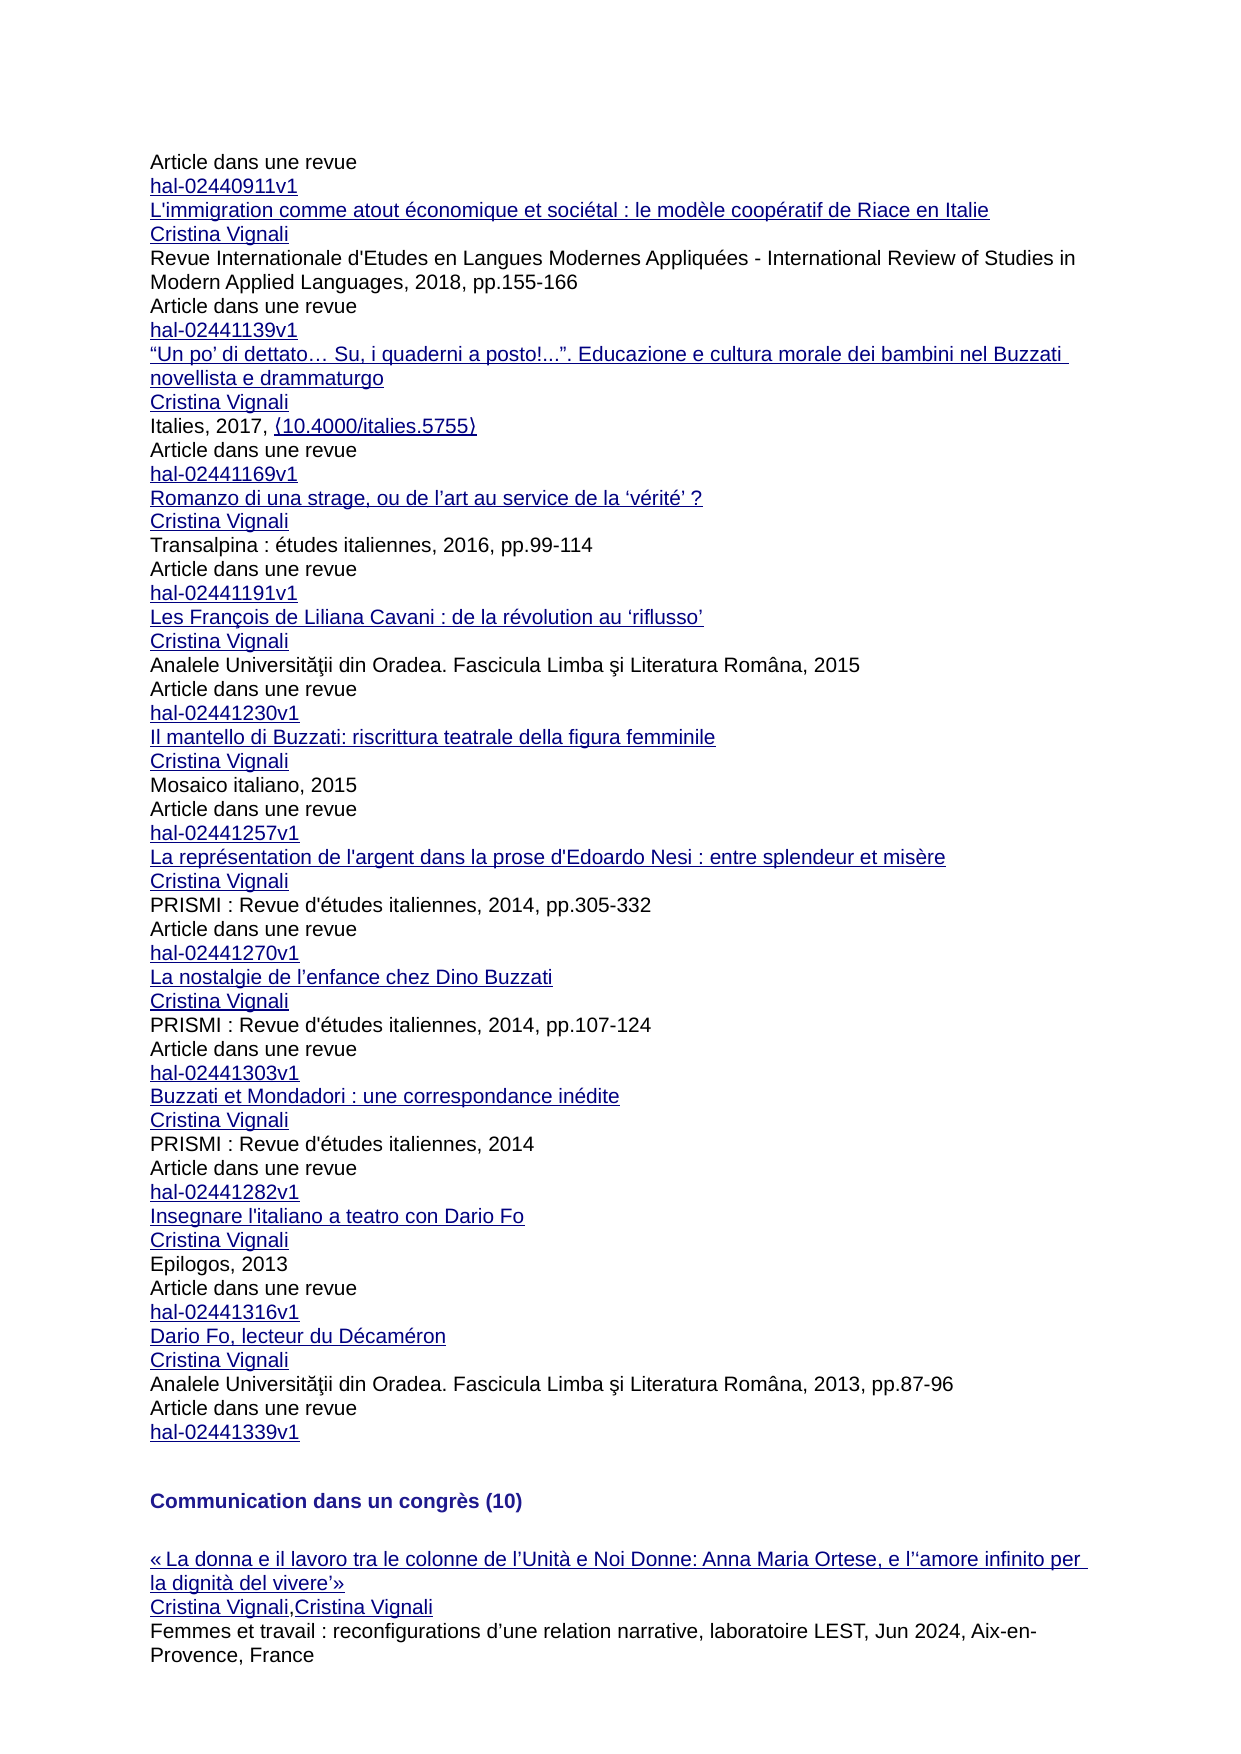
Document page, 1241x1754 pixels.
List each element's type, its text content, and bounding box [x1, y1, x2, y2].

table_cell Insegnare l'italiano a teatro con Dario Fo Cristina Vignali Epilogos, 2013 Article dans une revue hal-02441316v1 [150, 1204, 1090, 1324]
table_cell La représentation de l'argent dans la prose d'Edoardo Nesi : entre splendeur et misère Cristina Vignali PRISMI : Revue d'études italiennes, 2014, pp.305-332 Article dans une revue hal-02441270v1 [150, 845, 1090, 964]
table_cell La nostalgie de l’enfance chez Dino Buzzati Cristina Vignali PRISMI : Revue d'études italiennes, 2014, pp.107-124 Article dans une revue hal-02441303v1 [150, 965, 1090, 1084]
table_cell Article dans une revue hal-02440911v1 [150, 150, 1090, 198]
table_cell Il mantello di Buzzati: riscrittura teatrale della figura femminile Cristina Vignali Mosaico italiano, 2015 Article dans une revue hal-02441257v1 [150, 725, 1090, 845]
table_cell Romanzo di una strage, ou de l’art au service de la ‘vérité’ ? Cristina Vignali Transalpina : études italiennes, 2016, pp.99-114 Article dans une revue hal-02441191v1 [150, 485, 1090, 605]
table_cell L'immigration comme atout économique et sociétal : le modèle coopératif de Riace en Italie Cristina Vignali Revue Internationale d'Etudes en Langues Modernes Appliquées - International Review of Studies in Modern Applied Languages, 2018, pp.155-166 Article dans une revue hal-02441139v1 [150, 198, 1090, 342]
table_header « La donna e il lavoro tra le colonne de l’Unità e Noi Donne: Anna Maria Ortese, e l’‘amore infinito per la dignità del vivere’» Cristina Vignali,Cristina Vignali Femmes et travail : reconfigurations d’une relation narrative, laboratoire LEST, Jun 2024, Aix-en-Provence, France [150, 1547, 1090, 1667]
table_cell Dario Fo, lecteur du Décaméron Cristina Vignali Analele Universităţii din Oradea. Fascicula Limba şi Literatura Româna, 2013, pp.87-96 Article dans une revue hal-02441339v1 [150, 1324, 1090, 1444]
subtitle Communication dans un congrès (10) [150, 1488, 1090, 1512]
table_cell Les François de Liliana Cavani : de la révolution au ‘riflusso’ Cristina Vignali Analele Universităţii din Oradea. Fascicula Limba şi Literatura Româna, 2015 Article dans une revue hal-02441230v1 [150, 605, 1090, 725]
table_cell Buzzati et Mondadori : une correspondance inédite Cristina Vignali PRISMI : Revue d'études italiennes, 2014 Article dans une revue hal-02441282v1 [150, 1084, 1090, 1204]
table_cell “Un po’ di dettato… Su, i quaderni a posto!...”. Educazione e cultura morale dei bambini nel Buzzati novellista e drammaturgo Cristina Vignali Italies, 2017, ⟨10.4000/italies.5755⟩ Article dans une revue hal-02441169v1 [150, 342, 1090, 485]
